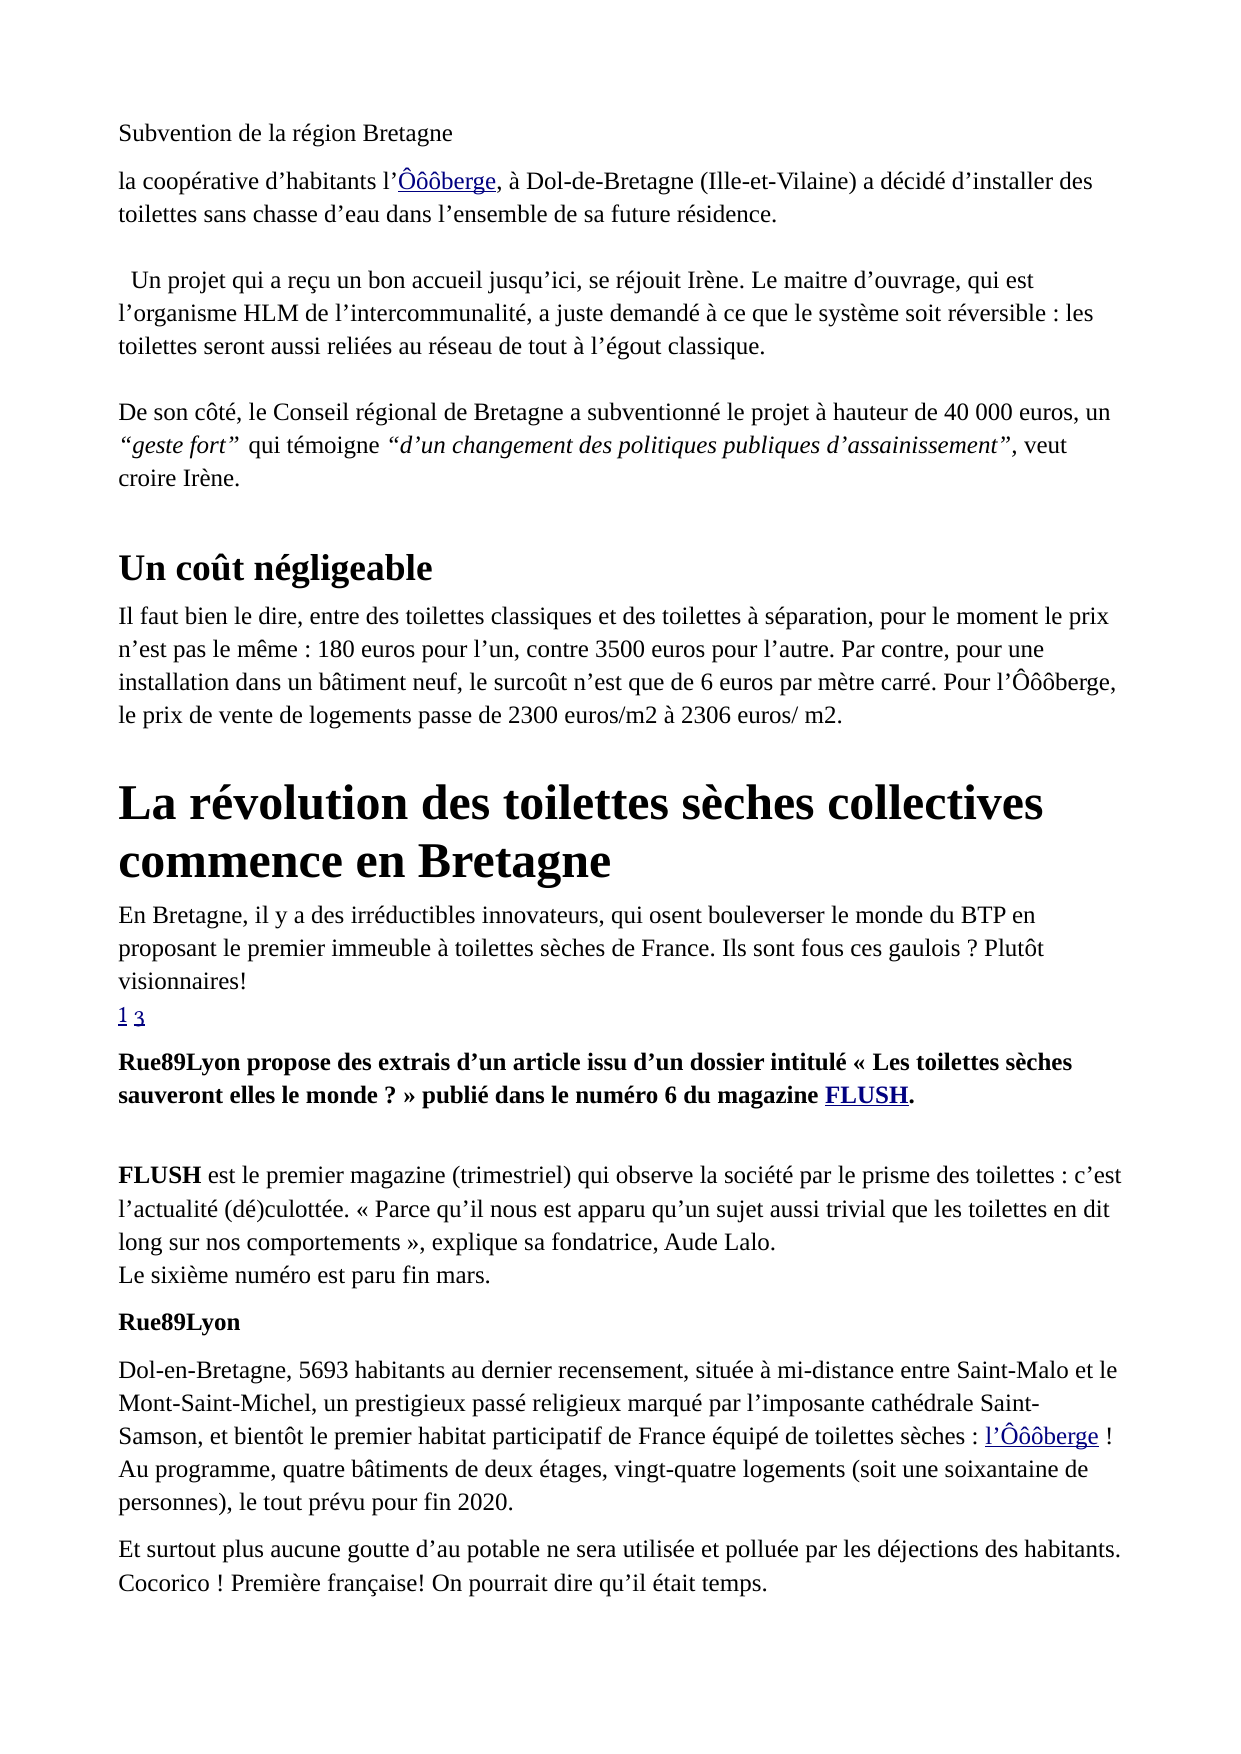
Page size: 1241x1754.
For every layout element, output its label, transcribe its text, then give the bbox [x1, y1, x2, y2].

text   [118, 999, 1122, 1028]
subtitle La révolution des toilettes sèches collectives commence en Bretagne [118, 773, 1122, 888]
text Subvention de la région Bretagne [118, 118, 1122, 147]
text Dol-en-Bretagne, 5693 habitants au dernier recensement, située à mi-distance entre Saint-Malo et le Mont-Saint-Michel, un prestigieux passé religieux marqué par l’imposante cathédrale Saint-Samson, et bientôt le premier habitat participatif de France équipé de toilettes sèches : l’Ôôôberge ! Au programme, quatre bâtiments de deux étages, vingt-quatre logements (soit une soixantaine de personnes), le tout prévu pour fin 2020. [118, 1355, 1122, 1516]
text Rue89Lyon [118, 1307, 1122, 1336]
text Il faut bien le dire, entre des toilettes classiques et des toilettes à séparation, pour le moment le prix n’est pas le même : 180 euros pour l’un, contre 3500 euros pour l’autre. Par contre, pour une installation dans un bâtiment neuf, le surcoût n’est que de 6 euros par mètre carré. Pour l’Ôôôberge, le prix de vente de logements passe de 2300 euros/m2 à 2306 euros/ m2. [118, 601, 1122, 729]
text En Bretagne, il y a des irréductibles innovateurs, qui osent bouleverser le monde du BTP en proposant le premier immeuble à toilettes sèches de France. Ils sont fous ces gaulois ? Plutôt visionnaires! [118, 900, 1122, 995]
text Rue89Lyon propose des extrais d’un article issu d’un dossier intitulé « Les toilettes sèches sauveront elles le monde ? » publié dans le numéro 6 du magazine FLUSH. [118, 1047, 1122, 1109]
text Un projet qui a reçu un bon accueil jusqu’ici, se réjouit Irène. Le maitre d’ouvrage, qui est l’organisme HLM de l’intercommunalité, a juste demandé à ce que le système soit réversible : les toilettes seront aussi reliées au réseau de tout à l’égout classique. De son côté, le Conseil régional de Bretagne a subventionné le projet à hauteur de 40 000 euros, un “geste fort” qui témoigne “d’un changement des politiques publiques d’assainissement”, veut croire Irène. [118, 232, 1122, 492]
subtitle Un coût négligeable [118, 546, 1122, 589]
text Et surtout plus aucune goutte d’au potable ne sera utilisée et polluée par les déjections des habitants. Cocorico ! Première française! On pourrait dire qu’il était temps. [118, 1534, 1122, 1596]
text la coopérative d’habitants l’Ôôôberge, à Dol-de-Bretagne (Ille-et-Vilaine) a décidé d’installer des toilettes sans chasse d’eau dans l’ensemble de sa future résidence. [118, 166, 1122, 227]
text FLUSH est le premier magazine (trimestriel) qui observe la société par le prisme des toilettes : c’est l’actualité (dé)culottée. « Parce qu’il nous est apparu qu’un sujet aussi trivial que les toilettes en dit long sur nos comportements », explique sa fondatrice, Aude Lalo. Le sixième numéro est paru fin mars. [118, 1128, 1122, 1288]
